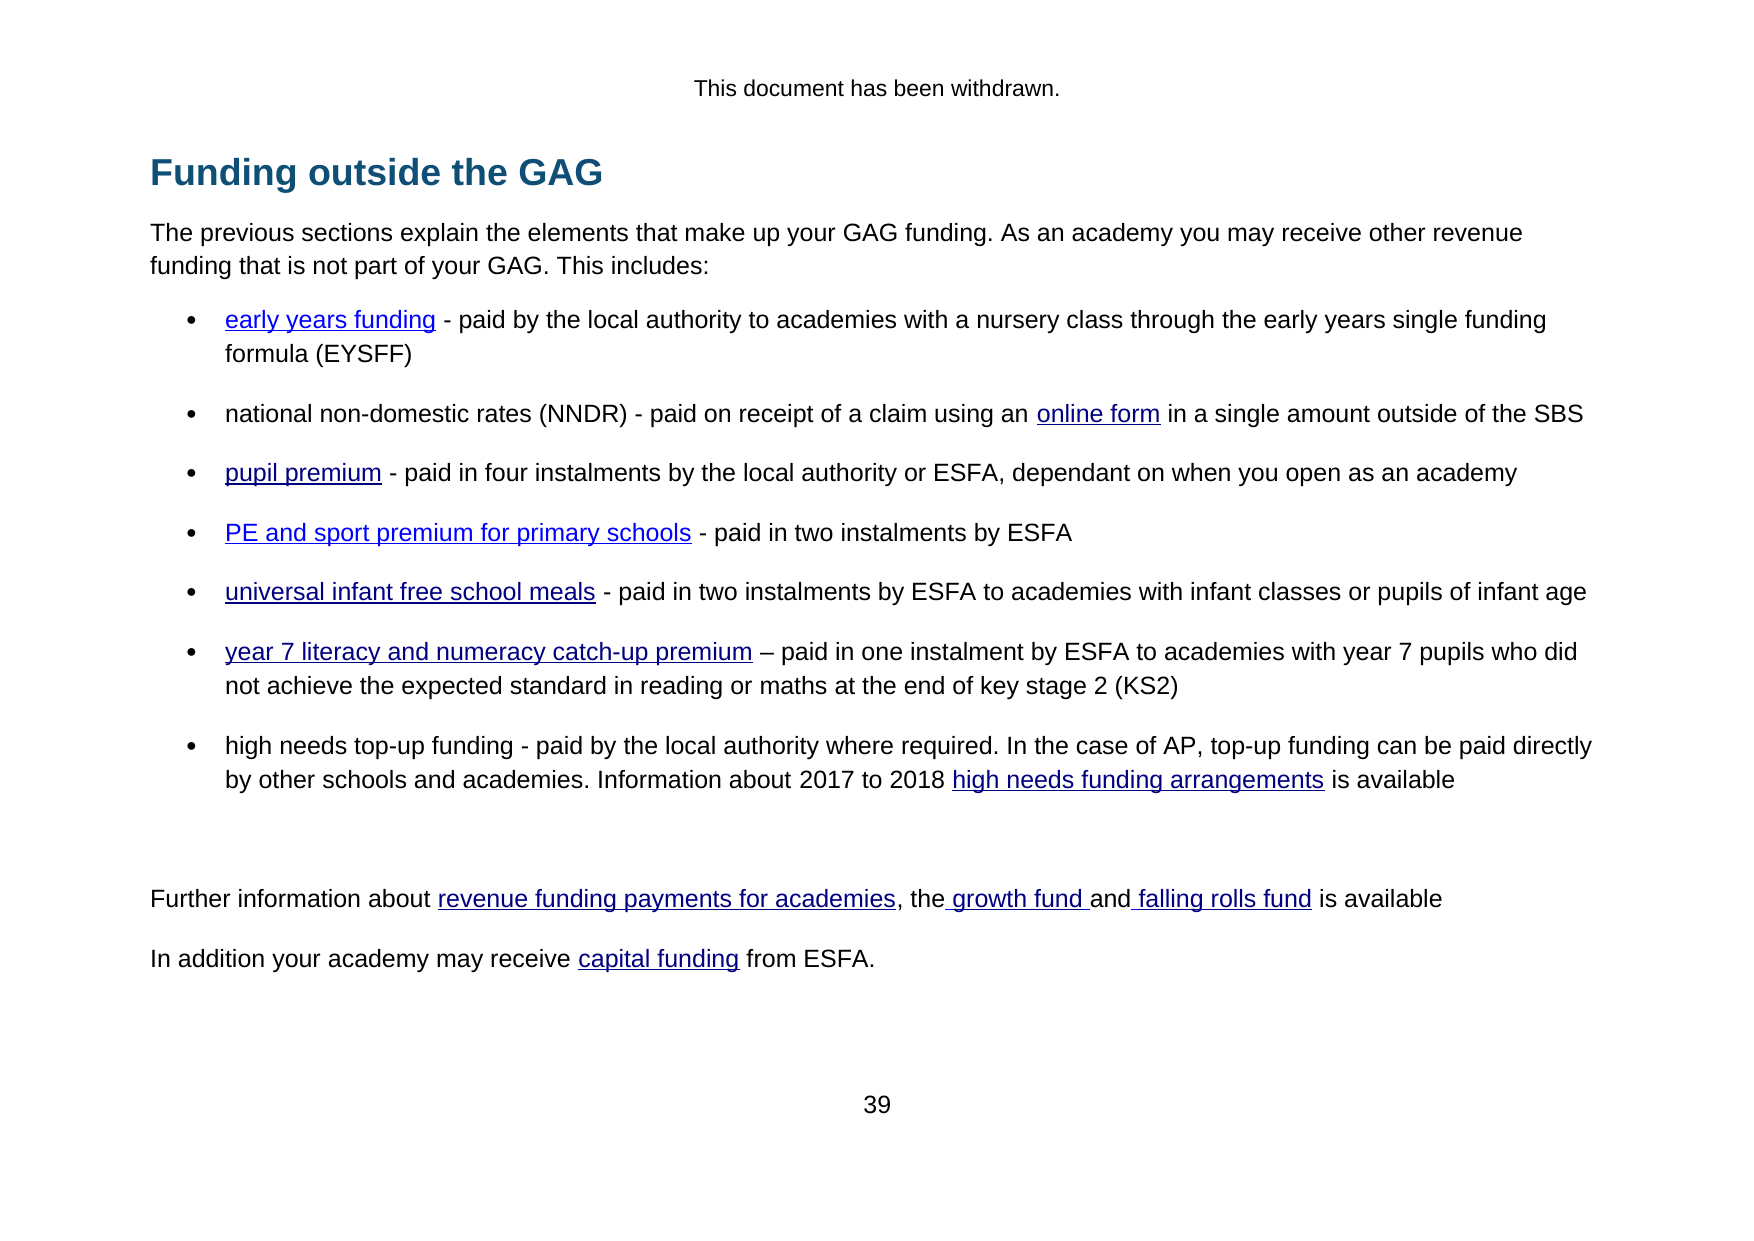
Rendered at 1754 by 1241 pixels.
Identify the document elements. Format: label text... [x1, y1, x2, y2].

list PE and sport premium for primary schools - paid in two instalments by ESFA [187, 518, 1604, 547]
list year 7 literacy and numeracy catch-up premium – paid in one instalment by ESFA to academies with year 7 pupils who did not achieve the expected standard in reading or maths at the end of key stage 2 (KS2) [187, 637, 1604, 700]
text In addition your academy may receive capital funding from ESFA. [150, 944, 1604, 973]
text Further information about revenue funding payments for academies, the growth fund and falling rolls fund is available [150, 884, 1604, 913]
list high needs top-up funding - paid by the local authority where required. In the case of AP, top-up funding can be paid directly by other schools and academies. Information about 2017 to 2018 high needs funding arrangements is available [187, 731, 1604, 794]
text The previous sections explain the elements that make up your GAG funding. As an academy you may receive other revenue funding that is not part of your GAG. This includes: [150, 218, 1604, 280]
list universal infant free school meals - paid in two instalments by ESFA to academies with infant classes or pupils of infant age [187, 577, 1604, 606]
subtitle Funding outside the GAG [150, 150, 1604, 193]
list early years funding - paid by the local authority to academies with a nursery class through the early years single funding formula (EYSFF) [187, 305, 1604, 368]
list national non-domestic rates (NNDR) - paid on receipt of a claim using an online form in a single amount outside of the SBS [187, 399, 1604, 428]
list pupil premium - paid in four instalments by the local authority or ESFA, dependant on when you open as an academy [187, 458, 1604, 487]
